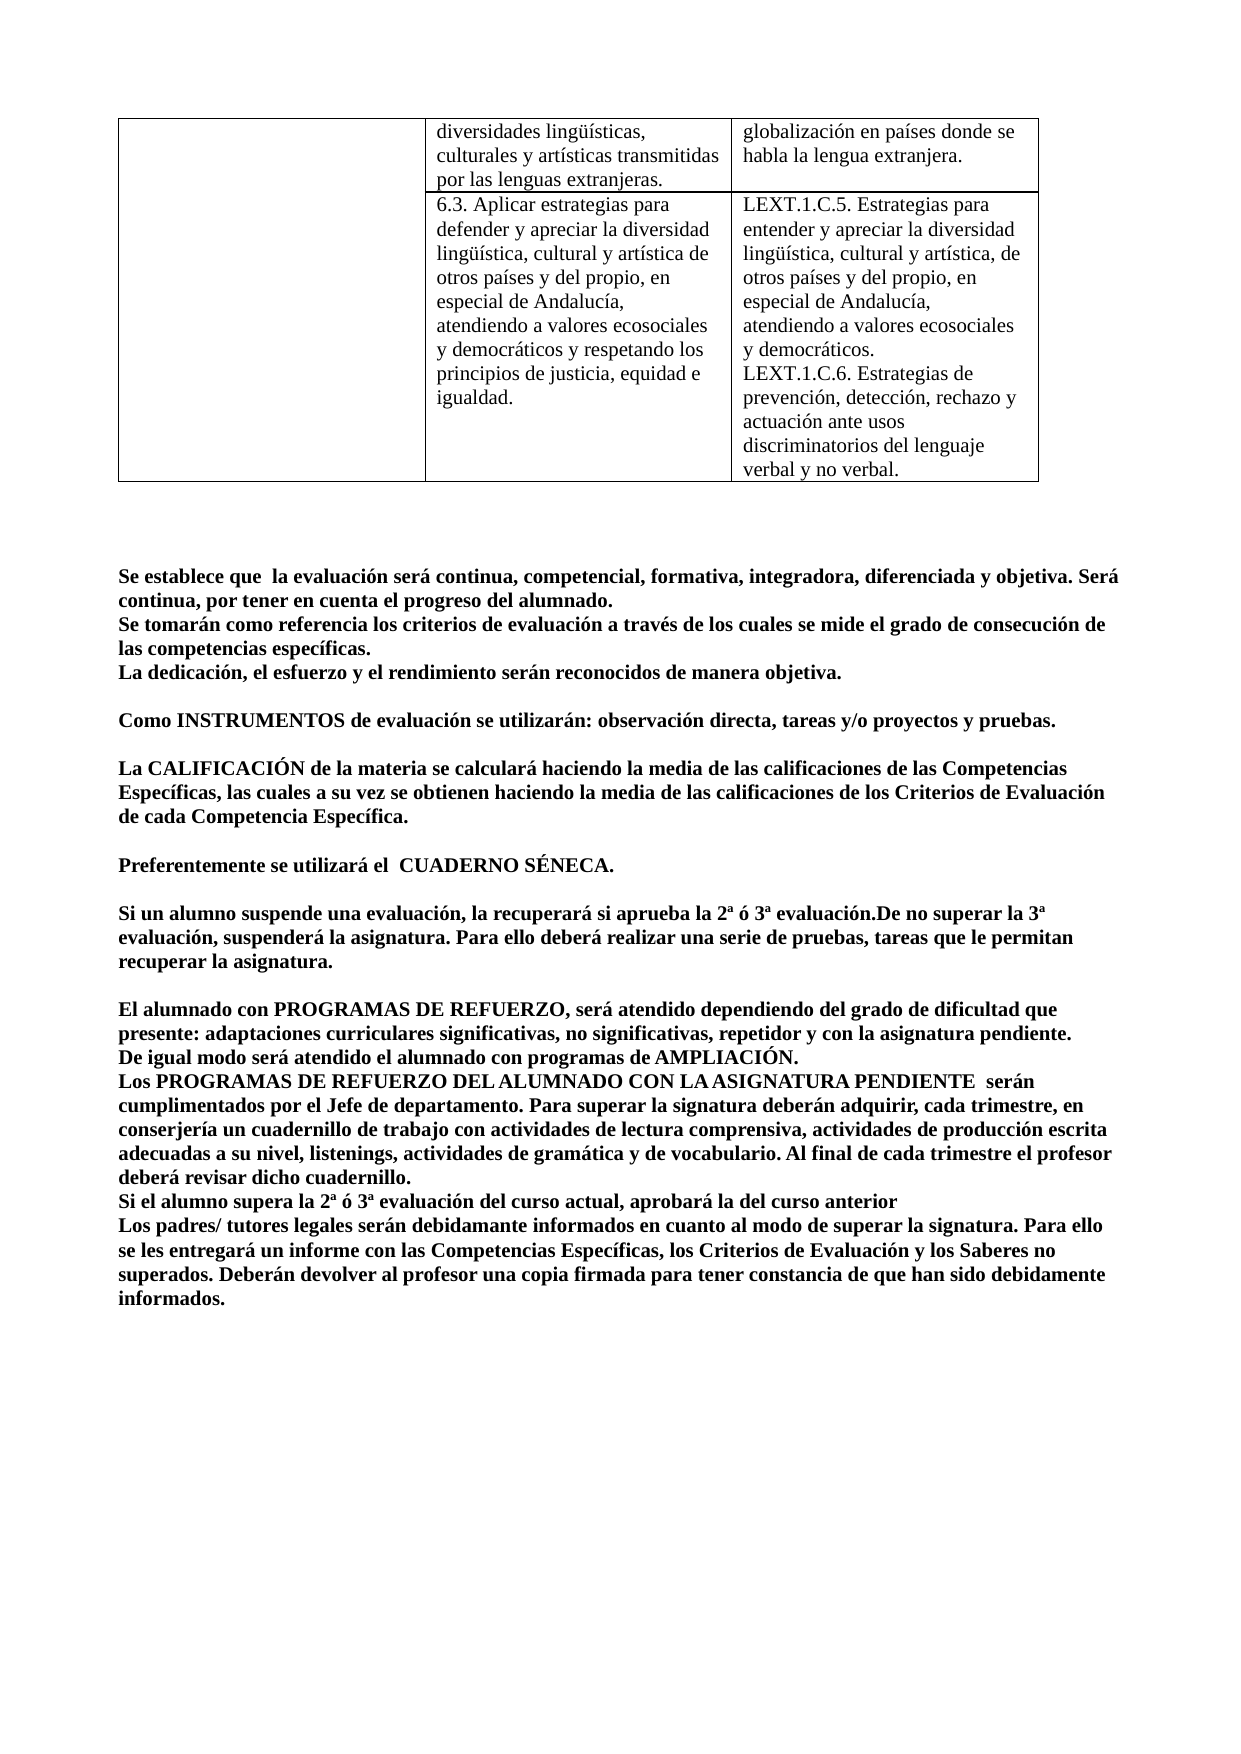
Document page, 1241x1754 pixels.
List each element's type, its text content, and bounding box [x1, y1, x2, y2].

text Si un alumno suspende una evaluación, la recuperará si aprueba la 2ª ó 3ª evaluación.De no superar la 3ª evaluación, suspenderá la asignatura. Para ello deberá realizar una serie de pruebas, tareas que le permitan recuperar la asignatura. [118, 901, 1122, 973]
text La dedicación, el esfuerzo y el rendimiento serán reconocidos de manera objetiva. [118, 660, 1122, 684]
table_cell LEXT.1.C.5. Estrategias para entender y apreciar la diversidad lingüística, cultural y artística, de otros países y del propio, en especial de Andalucía, atendiendo a valores ecosociales y democráticos. LEXT.1.C.6. Estrategias de prevención, detección, rechazo y actuación ante usos discriminatorios del lenguaje verbal y no verbal. [732, 193, 1038, 481]
table_cell 6.3. Aplicar estrategias para defender y apreciar la diversidad lingüística, cultural y artística de otros países y del propio, en especial de Andalucía, atendiendo a valores ecosociales y democráticos y respetando los principios de justicia, equidad e igualdad. [426, 193, 731, 481]
text Los padres/ tutores legales serán debidamante informados en cuanto al modo de superar la signatura. Para ello se les entregará un informe con las Competencias Específicas, los Criterios de Evaluación y los Saberes no superados. Deberán devolver al profesor una copia firmada para tener constancia de que han sido debidamente informados. [118, 1213, 1122, 1310]
text De igual modo será atendido el alumnado con programas de AMPLIACIÓN. [118, 1045, 1122, 1069]
table_cell diversidades lingüísticas, culturales y artísticas transmitidas por las lenguas extranjeras. [426, 119, 731, 191]
text Se establece que la evaluación será continua, competencial, formativa, integradora, diferenciada y objetiva. Será continua, por tener en cuenta el progreso del alumnado. [118, 564, 1122, 612]
text Si el alumno supera la 2ª ó 3ª evaluación del curso actual, aprobará la del curso anterior [118, 1189, 1122, 1213]
text Los PROGRAMAS DE REFUERZO DEL ALUMNADO CON LA ASIGNATURA PENDIENTE serán cumplimentados por el Jefe de departamento. Para superar la signatura deberán adquirir, cada trimestre, en conserjería un cuadernillo de trabajo con actividades de lectura comprensiva, actividades de producción escrita adecuadas a su nivel, listenings, actividades de gramática y de vocabulario. Al final de cada trimestre el profesor deberá revisar dicho cuadernillo. [118, 1069, 1122, 1189]
text El alumnado con PROGRAMAS DE REFUERZO, será atendido dependiendo del grado de dificultad que presente: adaptaciones curriculares significativas, no significativas, repetidor y con la asignatura pendiente. [118, 997, 1122, 1045]
text Como INSTRUMENTOS de evaluación se utilizarán: observación directa, tareas y/o proyectos y pruebas. [118, 708, 1122, 732]
text La CALIFICACIÓN de la materia se calculará haciendo la media de las calificaciones de las Competencias Específicas, las cuales a su vez se obtienen haciendo la media de las calificaciones de los Criterios de Evaluación de cada Competencia Específica. [118, 756, 1122, 828]
text Se tomarán como referencia los criterios de evaluación a través de los cuales se mide el grado de consecución de las competencias específicas. [118, 612, 1122, 660]
text Preferentemente se utilizará el CUADERNO SÉNECA. [118, 852, 1122, 877]
table_cell globalización en países donde se habla la lengua extranjera. [732, 119, 1038, 191]
